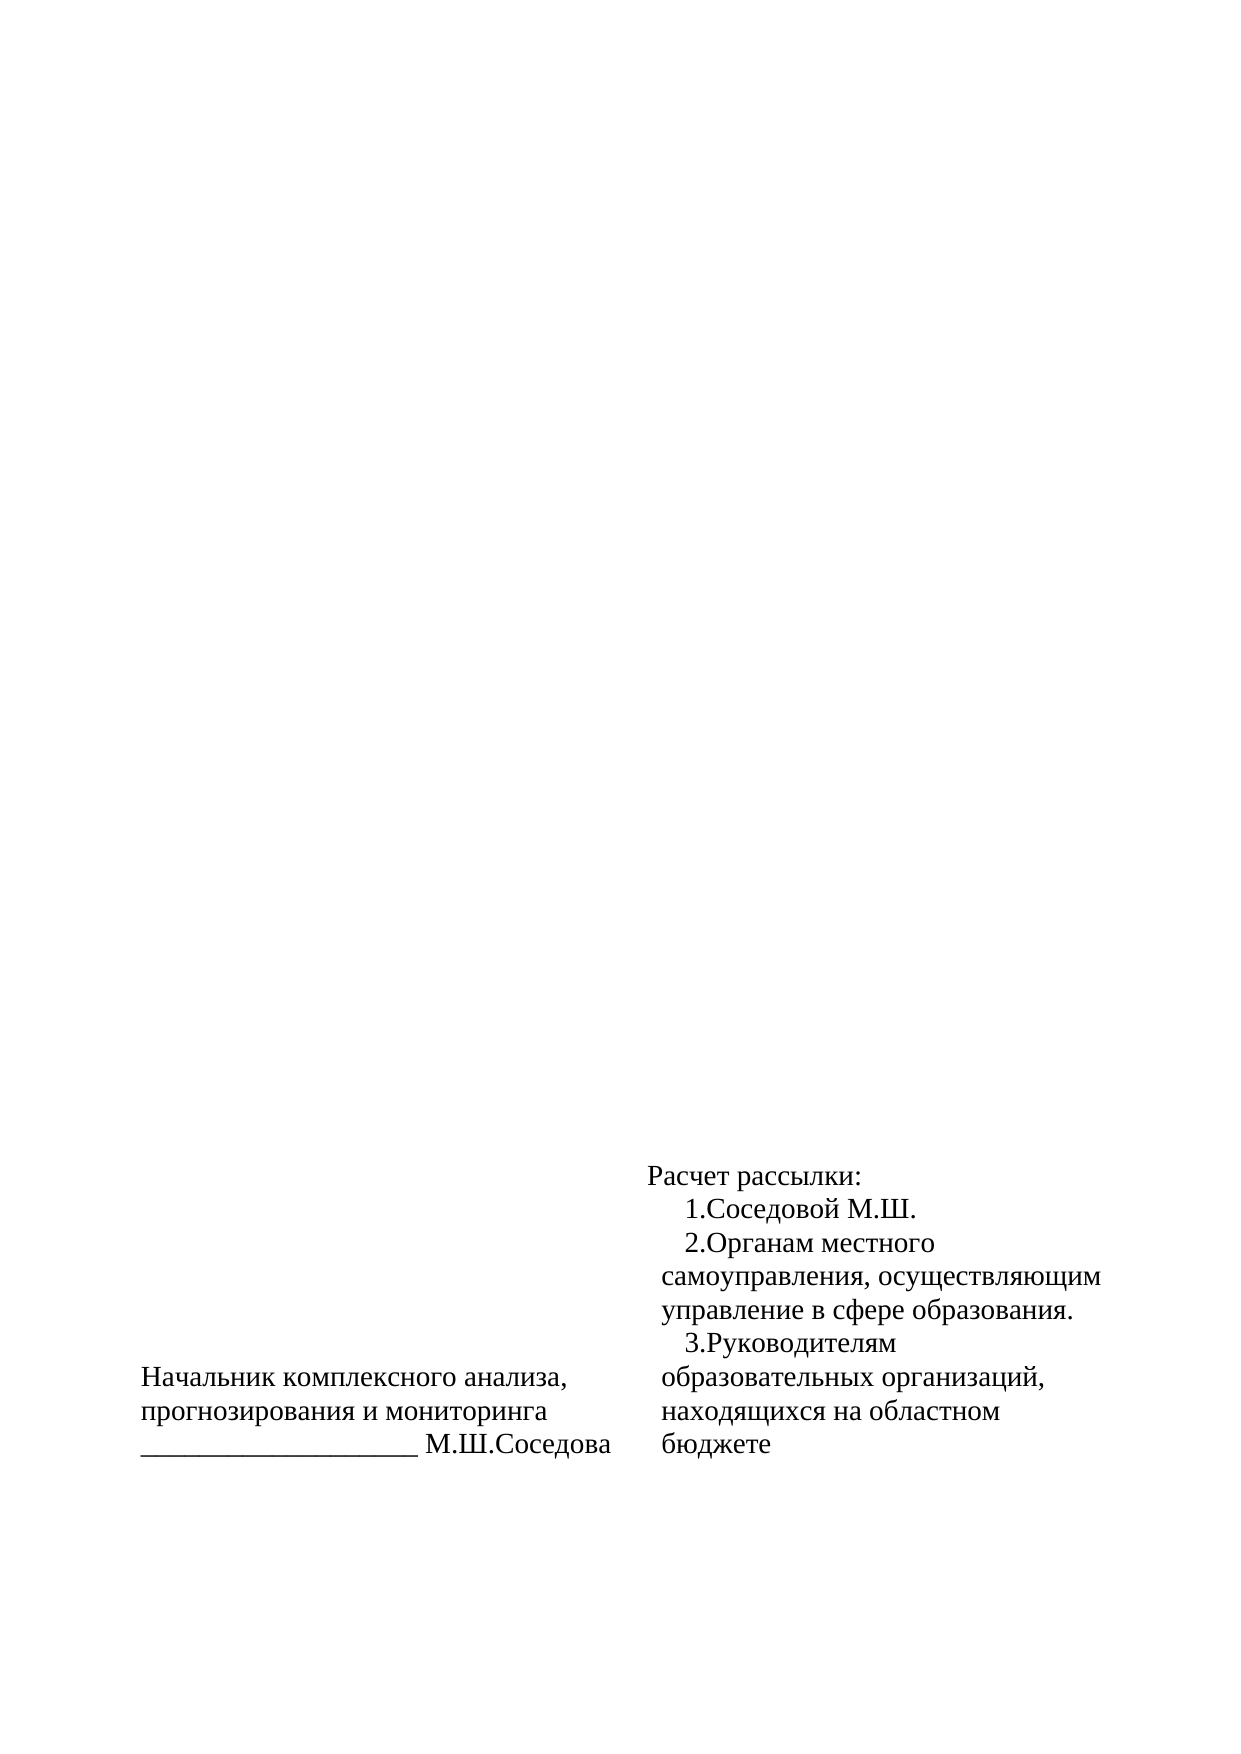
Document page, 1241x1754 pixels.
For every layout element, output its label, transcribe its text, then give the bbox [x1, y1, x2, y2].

table_header [636, 1091, 1123, 1124]
table_header Начальник комплексного анализа, прогнозирования и мониторинга ___________________ М.Ш.Соседова [129, 1091, 636, 1493]
table_cell Расчет рассылки: Соседовой М.Ш. Органам местного самоуправления, осуществляющим управление в сфере образования. Руководителям образовательных организаций, находящихся на областном бюджете [636, 1124, 1123, 1493]
